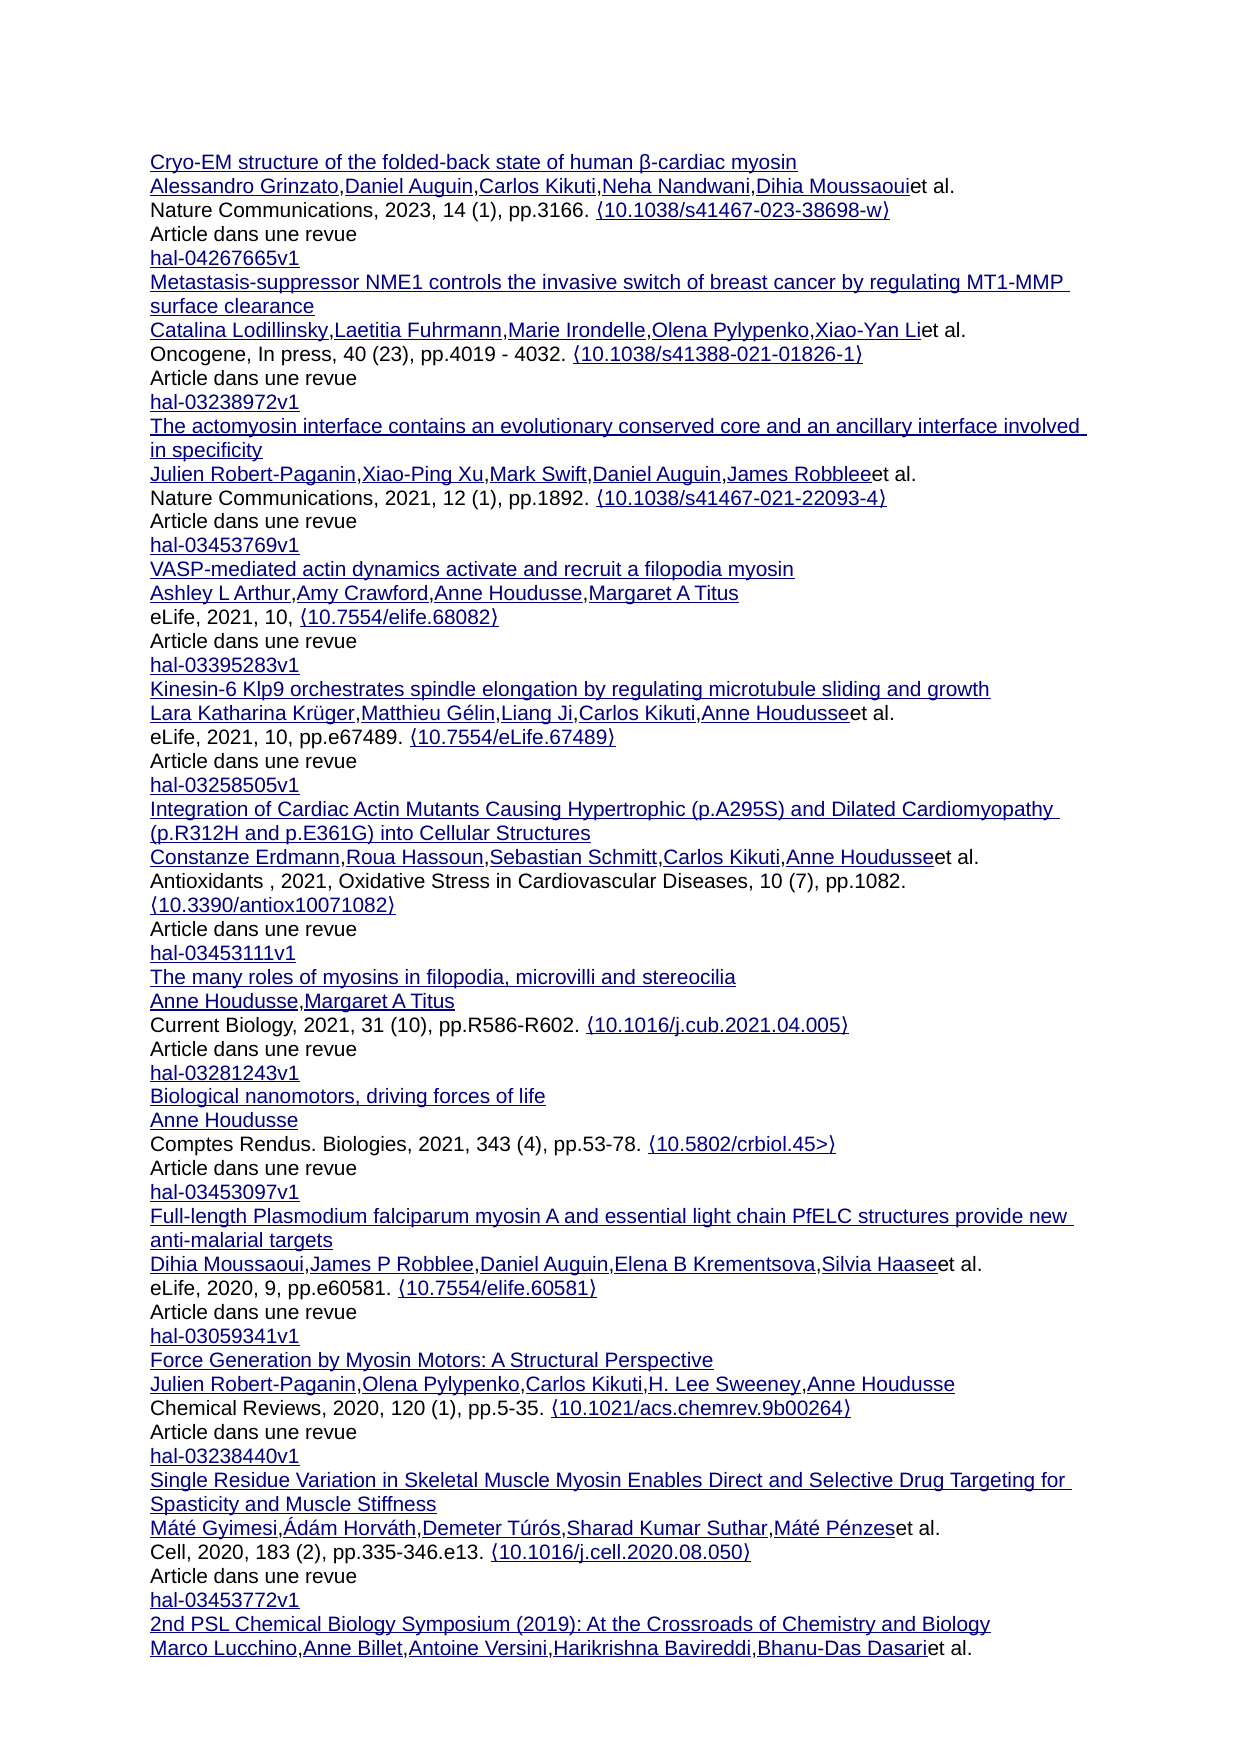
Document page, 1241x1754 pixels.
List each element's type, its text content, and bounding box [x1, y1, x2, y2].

table_cell The actomyosin interface contains an evolutionary conserved core and an ancillary interface involved in specificity Julien Robert-Paganin,Xiao-Ping Xu,Mark Swift,Daniel Auguin,James Robbleeet al. Nature Communications, 2021, 12 (1), pp.1892. ⟨10.1038/s41467-021-22093-4⟩ Article dans une revue hal-03453769v1 [150, 414, 1090, 557]
table_cell Kinesin-6 Klp9 orchestrates spindle elongation by regulating microtubule sliding and growth Lara Katharina Krüger,Matthieu Gélin,Liang Ji,Carlos Kikuti,Anne Houdusseet al. eLife, 2021, 10, pp.e67489. ⟨10.7554/eLife.67489⟩ Article dans une revue hal-03258505v1 [150, 677, 1090, 797]
table_cell 2nd PSL Chemical Biology Symposium (2019): At the Crossroads of Chemistry and Biology Marco Lucchino,Anne Billet,Antoine Versini,Harikrishna Bavireddi,Bhanu-Das Dasariet al. [150, 1611, 1090, 1659]
table_cell The many roles of myosins in filopodia, microvilli and stereocilia Anne Houdusse,Margaret A Titus Current Biology, 2021, 31 (10), pp.R586-R602. ⟨10.1016/j.cub.2021.04.005⟩ Article dans une revue hal-03281243v1 [150, 965, 1090, 1084]
table_cell Cryo-EM structure of the folded-back state of human β-cardiac myosin Alessandro Grinzato,Daniel Auguin,Carlos Kikuti,Neha Nandwani,Dihia Moussaouiet al. Nature Communications, 2023, 14 (1), pp.3166. ⟨10.1038/s41467-023-38698-w⟩ Article dans une revue hal-04267665v1 [150, 150, 1090, 270]
table_cell VASP-mediated actin dynamics activate and recruit a filopodia myosin Ashley L Arthur,Amy Crawford,Anne Houdusse,Margaret A Titus eLife, 2021, 10, ⟨10.7554/elife.68082⟩ Article dans une revue hal-03395283v1 [150, 557, 1090, 677]
table_cell Integration of Cardiac Actin Mutants Causing Hypertrophic (p.A295S) and Dilated Cardiomyopathy (p.R312H and p.E361G) into Cellular Structures Constanze Erdmann,Roua Hassoun,Sebastian Schmitt,Carlos Kikuti,Anne Houdusseet al. Antioxidants , 2021, Oxidative Stress in Cardiovascular Diseases, 10 (7), pp.1082. ⟨10.3390/antiox10071082⟩ Article dans une revue hal-03453111v1 [150, 797, 1090, 964]
table_cell Full-length Plasmodium falciparum myosin A and essential light chain PfELC structures provide new anti-malarial targets Dihia Moussaoui,James P Robblee,Daniel Auguin,Elena B Krementsova,Silvia Haaseet al. eLife, 2020, 9, pp.e60581. ⟨10.7554/elife.60581⟩ Article dans une revue hal-03059341v1 [150, 1204, 1090, 1348]
table_cell Force Generation by Myosin Motors: A Structural Perspective Julien Robert-Paganin,Olena Pylypenko,Carlos Kikuti,H. Lee Sweeney,Anne Houdusse Chemical Reviews, 2020, 120 (1), pp.5-35. ⟨10.1021/acs.chemrev.9b00264⟩ Article dans une revue hal-03238440v1 [150, 1348, 1090, 1468]
table_cell Biological nanomotors, driving forces of life Anne Houdusse Comptes Rendus. Biologies, 2021, 343 (4), pp.53-78. ⟨10.5802/crbiol.45>⟩ Article dans une revue hal-03453097v1 [150, 1084, 1090, 1204]
table_cell Single Residue Variation in Skeletal Muscle Myosin Enables Direct and Selective Drug Targeting for Spasticity and Muscle Stiffness Máté Gyimesi,Ádám Horváth,Demeter Túrós,Sharad Kumar Suthar,Máté Pénzeset al. Cell, 2020, 183 (2), pp.335-346.e13. ⟨10.1016/j.cell.2020.08.050⟩ Article dans une revue hal-03453772v1 [150, 1468, 1090, 1611]
table_cell Metastasis-suppressor NME1 controls the invasive switch of breast cancer by regulating MT1-MMP surface clearance Catalina Lodillinsky,Laetitia Fuhrmann,Marie Irondelle,Olena Pylypenko,Xiao-Yan Liet al. Oncogene, In press, 40 (23), pp.4019 - 4032. ⟨10.1038/s41388-021-01826-1⟩ Article dans une revue hal-03238972v1 [150, 270, 1090, 413]
